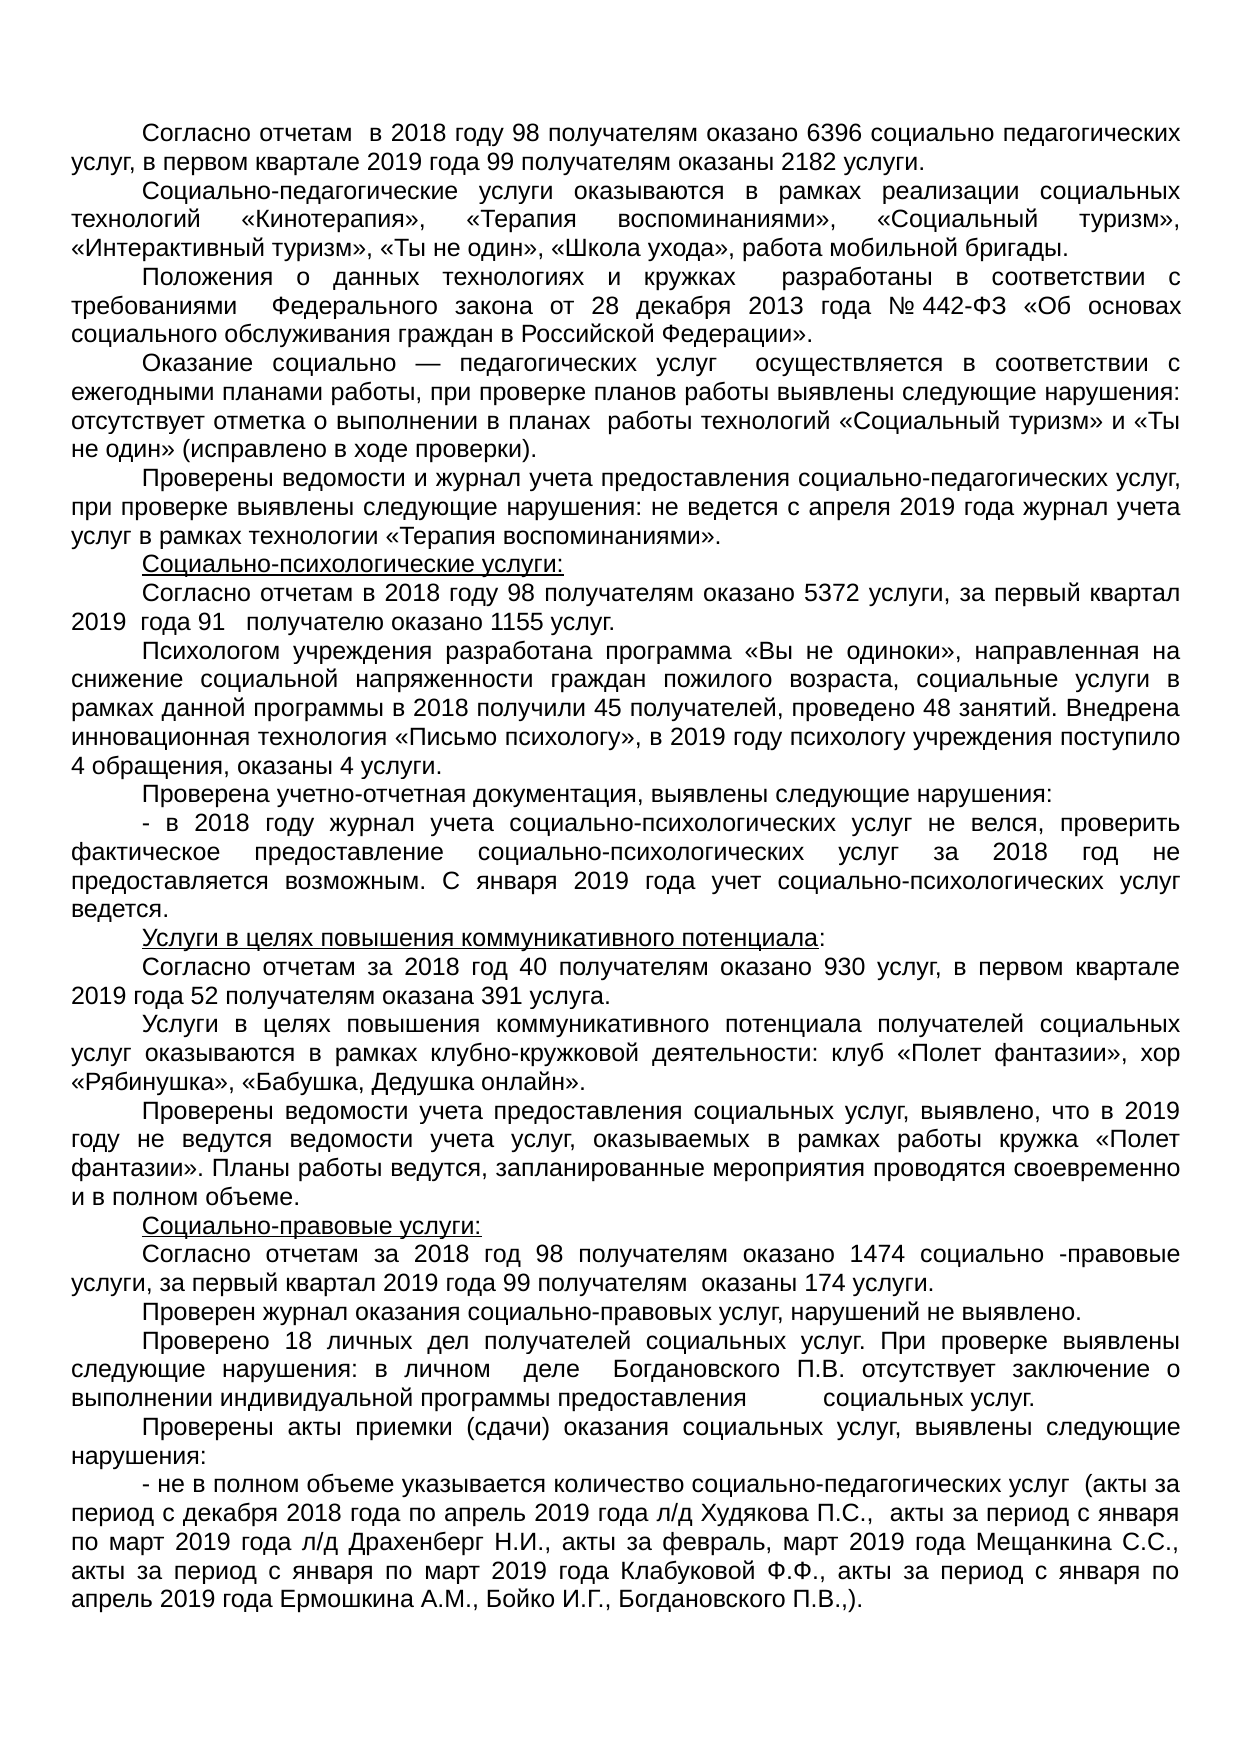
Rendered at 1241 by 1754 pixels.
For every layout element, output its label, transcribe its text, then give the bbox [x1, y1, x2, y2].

text - не в полном объеме указывается количество социально-педагогических услуг (акты за период с декабря 2018 года по апрель 2019 года л/д Худякова П.С., акты за период с января по март 2019 года л/д Драхенберг Н.И., акты за февраль, март 2019 года Мещанкина С.С., акты за период с января по март 2019 года Клабуковой Ф.Ф., акты за период с января по апрель 2019 года Ермошкина А.М., Бойко И.Г., Богдановского П.В.,). [71, 1469, 1182, 1613]
text Согласно отчетам за 2018 год 40 получателям оказано 930 услуг, в первом квартале 2019 года 52 получателям оказана 391 услуга. [71, 952, 1182, 1009]
text Проверено 18 личных дел получателей социальных услуг. При проверке выявлены следующие нарушения: в личном деле Богдановского П.В. отсутствует заключение о выполнении индивидуальной программы предоставления социальных услуг. [71, 1326, 1182, 1412]
text Согласно отчетам за 2018 год 98 получателям оказано 1474 социально -правовые услуги, за первый квартал 2019 года 99 получателям оказаны 174 услуги. [71, 1239, 1182, 1297]
text Проверены акты приемки (сдачи) оказания социальных услуг, выявлены следующие нарушения: [71, 1412, 1182, 1469]
text Проверена учетно-отчетная документация, выявлены следующие нарушения: [71, 779, 1182, 808]
text Проверен журнал оказания социально-правовых услуг, нарушений не выявлено. [71, 1297, 1182, 1326]
text Согласно отчетам в 2018 году 98 получателям оказано 6396 социально педагогических услуг, в первом квартале 2019 года 99 получателям оказаны 2182 услуги. [71, 118, 1182, 176]
text Социально-психологические услуги: [71, 549, 1182, 578]
text Положения о данных технологиях и кружках разработаны в соответствии с требованиями Федерального закона от 28 декабря 2013 года № 442-ФЗ «Об основах социального обслуживания граждан в Российской Федерации». [71, 262, 1182, 348]
text Проверены ведомости и журнал учета предоставления социально-педагогических услуг, при проверке выявлены следующие нарушения: не ведется с апреля 2019 года журнал учета услуг в рамках технологии «Терапия воспоминаниями». [71, 463, 1182, 549]
text Оказание социально — педагогических услуг осуществляется в соответствии с ежегодными планами работы, при проверке планов работы выявлены следующие нарушения: отсутствует отметка о выполнении в планах работы технологий «Социальный туризм» и «Ты не один» (исправлено в ходе проверки). [71, 348, 1182, 463]
text Проверены ведомости учета предоставления социальных услуг, выявлено, что в 2019 году не ведутся ведомости учета услуг, оказываемых в рамках работы кружка «Полет фантазии». Планы работы ведутся, запланированные мероприятия проводятся своевременно и в полном объеме. [71, 1096, 1182, 1211]
text Социально-педагогические услуги оказываются в рамках реализации социальных технологий «Кинотерапия», «Терапия воспоминаниями», «Социальный туризм», «Интерактивный туризм», «Ты не один», «Школа ухода», работа мобильной бригады. [71, 176, 1182, 262]
text - в 2018 году журнал учета социально-психологических услуг не велся, проверить фактическое предоставление социально-психологических услуг за 2018 год не предоставляется возможным. С января 2019 года учет социально-психологических услуг ведется. [71, 808, 1182, 923]
text Согласно отчетам в 2018 году 98 получателям оказано 5372 услуги, за первый квартал 2019 года 91 получателю оказано 1155 услуг. [71, 578, 1182, 636]
text Услуги в целях повышения коммуникативного потенциала: [71, 923, 1182, 952]
text Услуги в целях повышения коммуникативного потенциала получателей социальных услуг оказываются в рамках клубно-кружковой деятельности: клуб «Полет фантазии», хор «Рябинушка», «Бабушка, Дедушка онлайн». [71, 1009, 1182, 1096]
text Социально-правовые услуги: [71, 1211, 1182, 1239]
text Психологом учреждения разработана программа «Вы не одиноки», направленная на снижение социальной напряженности граждан пожилого возраста, социальные услуги в рамках данной программы в 2018 получили 45 получателей, проведено 48 занятий. Внедрена инновационная технология «Письмо психологу», в 2019 году психологу учреждения поступило 4 обращения, оказаны 4 услуги. [71, 636, 1182, 779]
